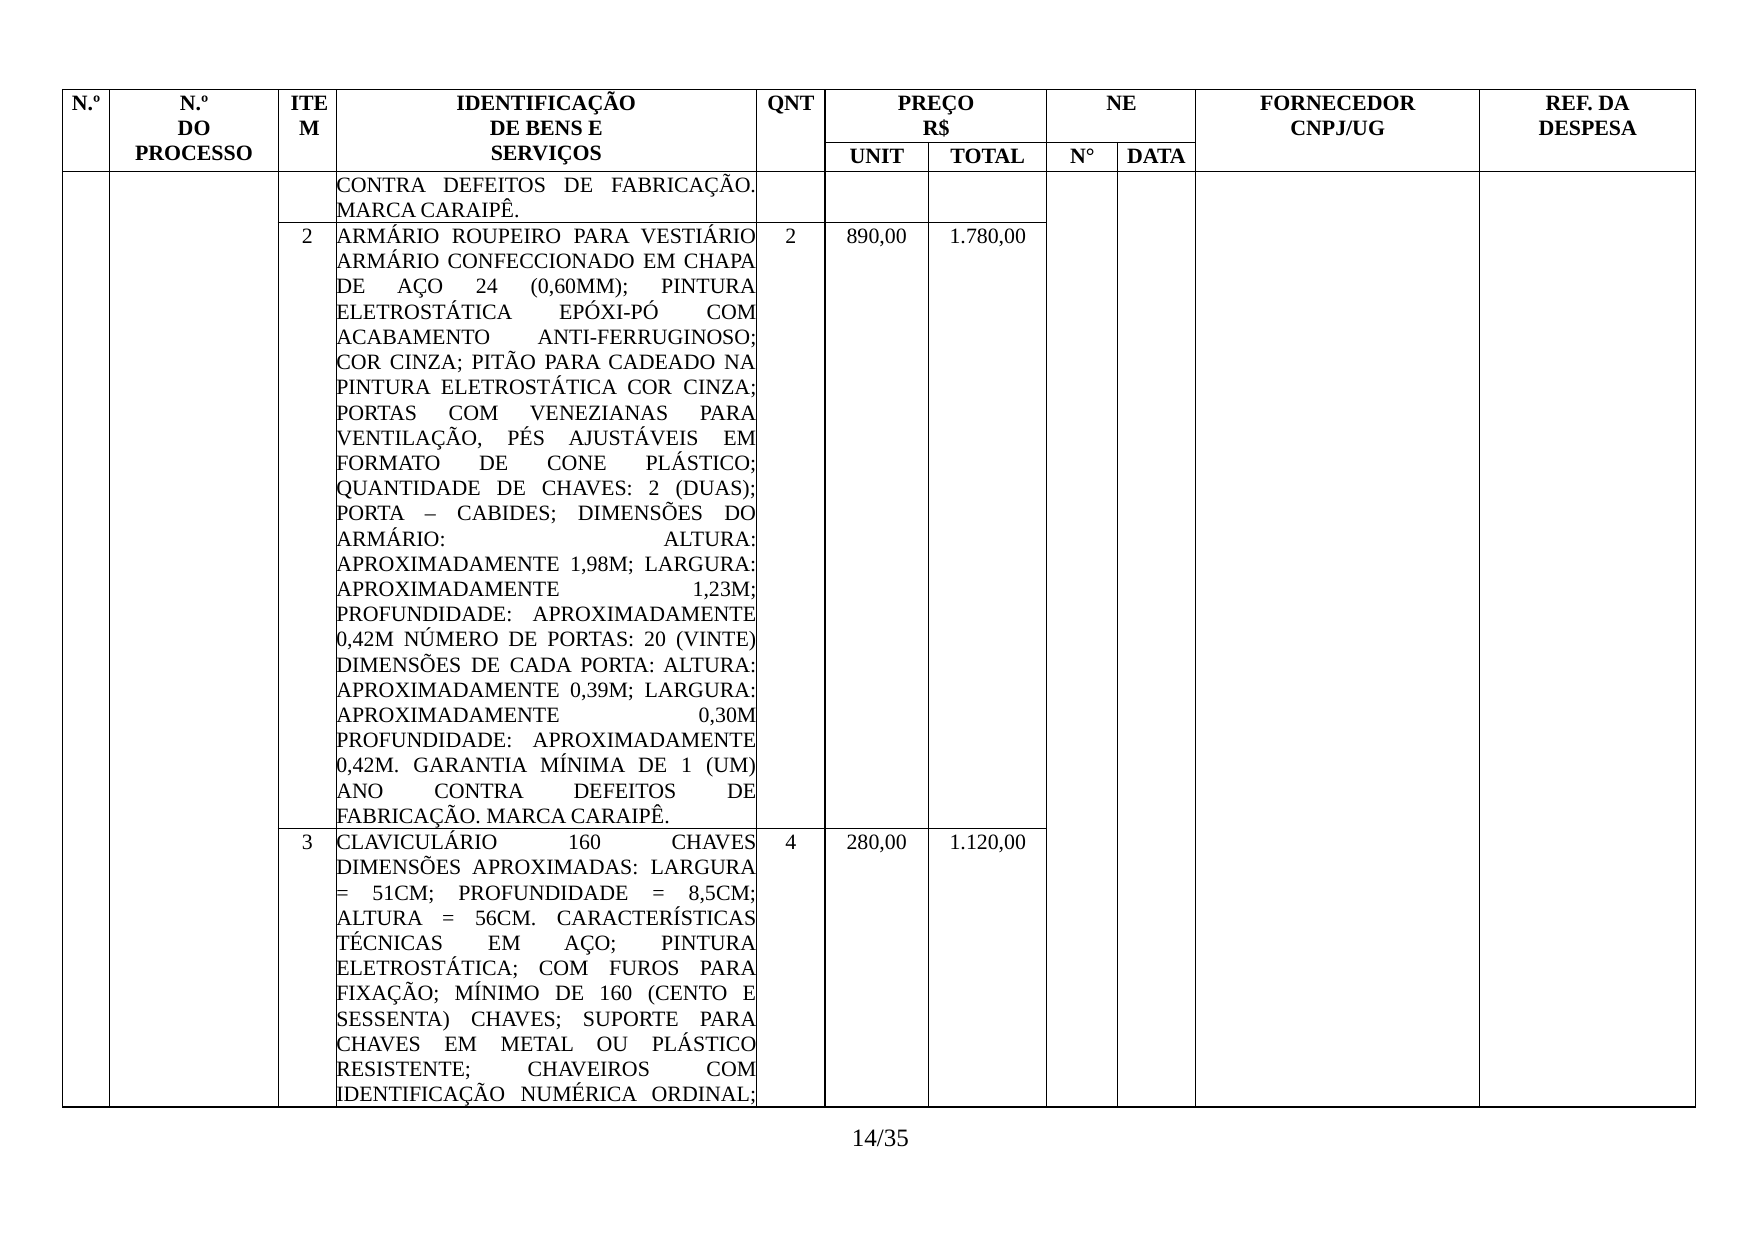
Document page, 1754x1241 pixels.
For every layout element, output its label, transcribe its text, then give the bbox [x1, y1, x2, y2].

table_cell 2 [757, 223, 824, 828]
table_header FORNECEDOR CNPJ/UG [1196, 90, 1479, 171]
table_cell [826, 172, 928, 222]
table_cell TOTAL [929, 143, 1046, 171]
table_cell N° [1047, 143, 1117, 171]
table_header N.º DO PROCESSO [110, 90, 278, 171]
table_cell [279, 172, 336, 222]
table_cell 4 [757, 829, 824, 1106]
table_cell [929, 172, 1046, 222]
table_cell [757, 172, 824, 222]
table_header ITEM [279, 90, 336, 171]
table_header N.º [63, 90, 109, 171]
table_cell [1480, 172, 1695, 1106]
table_cell 280,00 [826, 829, 928, 1106]
table_cell 1.120,00 [929, 829, 1046, 1106]
table_cell CONTRA DEFEITOS DE FABRICAÇÃO. MARCA CARAIPÊ. [337, 172, 756, 222]
table_cell UNIT [826, 143, 928, 171]
table_cell DATA [1118, 143, 1195, 171]
table_cell CLAVICULÁRIO 160 CHAVES DIMENSÕES APROXIMADAS: LARGURA = 51CM; PROFUNDIDADE = 8,5CM; ALTURA = 56CM. CARACTERÍSTICAS TÉCNICAS EM AÇO; PINTURA ELETROSTÁTICA; COM FUROS PARA FIXAÇÃO; MÍNIMO DE 160 (CENTO E SESSENTA) CHAVES; SUPORTE PARA CHAVES EM METAL OU PLÁSTICO RESISTENTE; CHAVEIROS COM IDENTIFICAÇÃO NUMÉRICA ORDINAL; [337, 829, 756, 1106]
table_cell [1047, 172, 1117, 1106]
table_header IDENTIFICAÇÃO DE BENS E SERVIÇOS [337, 90, 756, 171]
table_cell 890,00 [826, 223, 928, 828]
table_header QNT [757, 90, 824, 171]
table_header NE [1047, 90, 1195, 142]
table_cell [110, 172, 278, 1106]
table_cell [1196, 172, 1479, 1106]
table_cell ARMÁRIO ROUPEIRO PARA VESTIÁRIO ARMÁRIO CONFECCIONADO EM CHAPA DE AÇO 24 (0,60MM); PINTURA ELETROSTÁTICA EPÓXI-PÓ COM ACABAMENTO ANTI-FERRUGINOSO; COR CINZA; PITÃO PARA CADEADO NA PINTURA ELETROSTÁTICA COR CINZA; PORTAS COM VENEZIANAS PARA VENTILAÇÃO, PÉS AJUSTÁVEIS EM FORMATO DE CONE PLÁSTICO; QUANTIDADE DE CHAVES: 2 (DUAS); PORTA – CABIDES; DIMENSÕES DO ARMÁRIO: ALTURA: APROXIMADAMENTE 1,98M; LARGURA: APROXIMADAMENTE 1,23M; PROFUNDIDADE: APROXIMADAMENTE 0,42M NÚMERO DE PORTAS: 20 (VINTE) DIMENSÕES DE CADA PORTA: ALTURA: APROXIMADAMENTE 0,39M; LARGURA: APROXIMADAMENTE 0,30M PROFUNDIDADE: APROXIMADAMENTE 0,42M. GARANTIA MÍNIMA DE 1 (UM) ANO CONTRA DEFEITOS DE FABRICAÇÃO. MARCA CARAIPÊ. [337, 223, 756, 828]
table_cell [63, 172, 109, 1106]
table_header PREÇO R$ [826, 90, 1046, 142]
table_cell 3 [279, 829, 336, 1106]
table_cell 2 [279, 223, 336, 828]
table_header REF. DA DESPESA [1480, 90, 1695, 171]
table_cell [1118, 172, 1195, 1106]
table_cell 1.780,00 [929, 223, 1046, 828]
